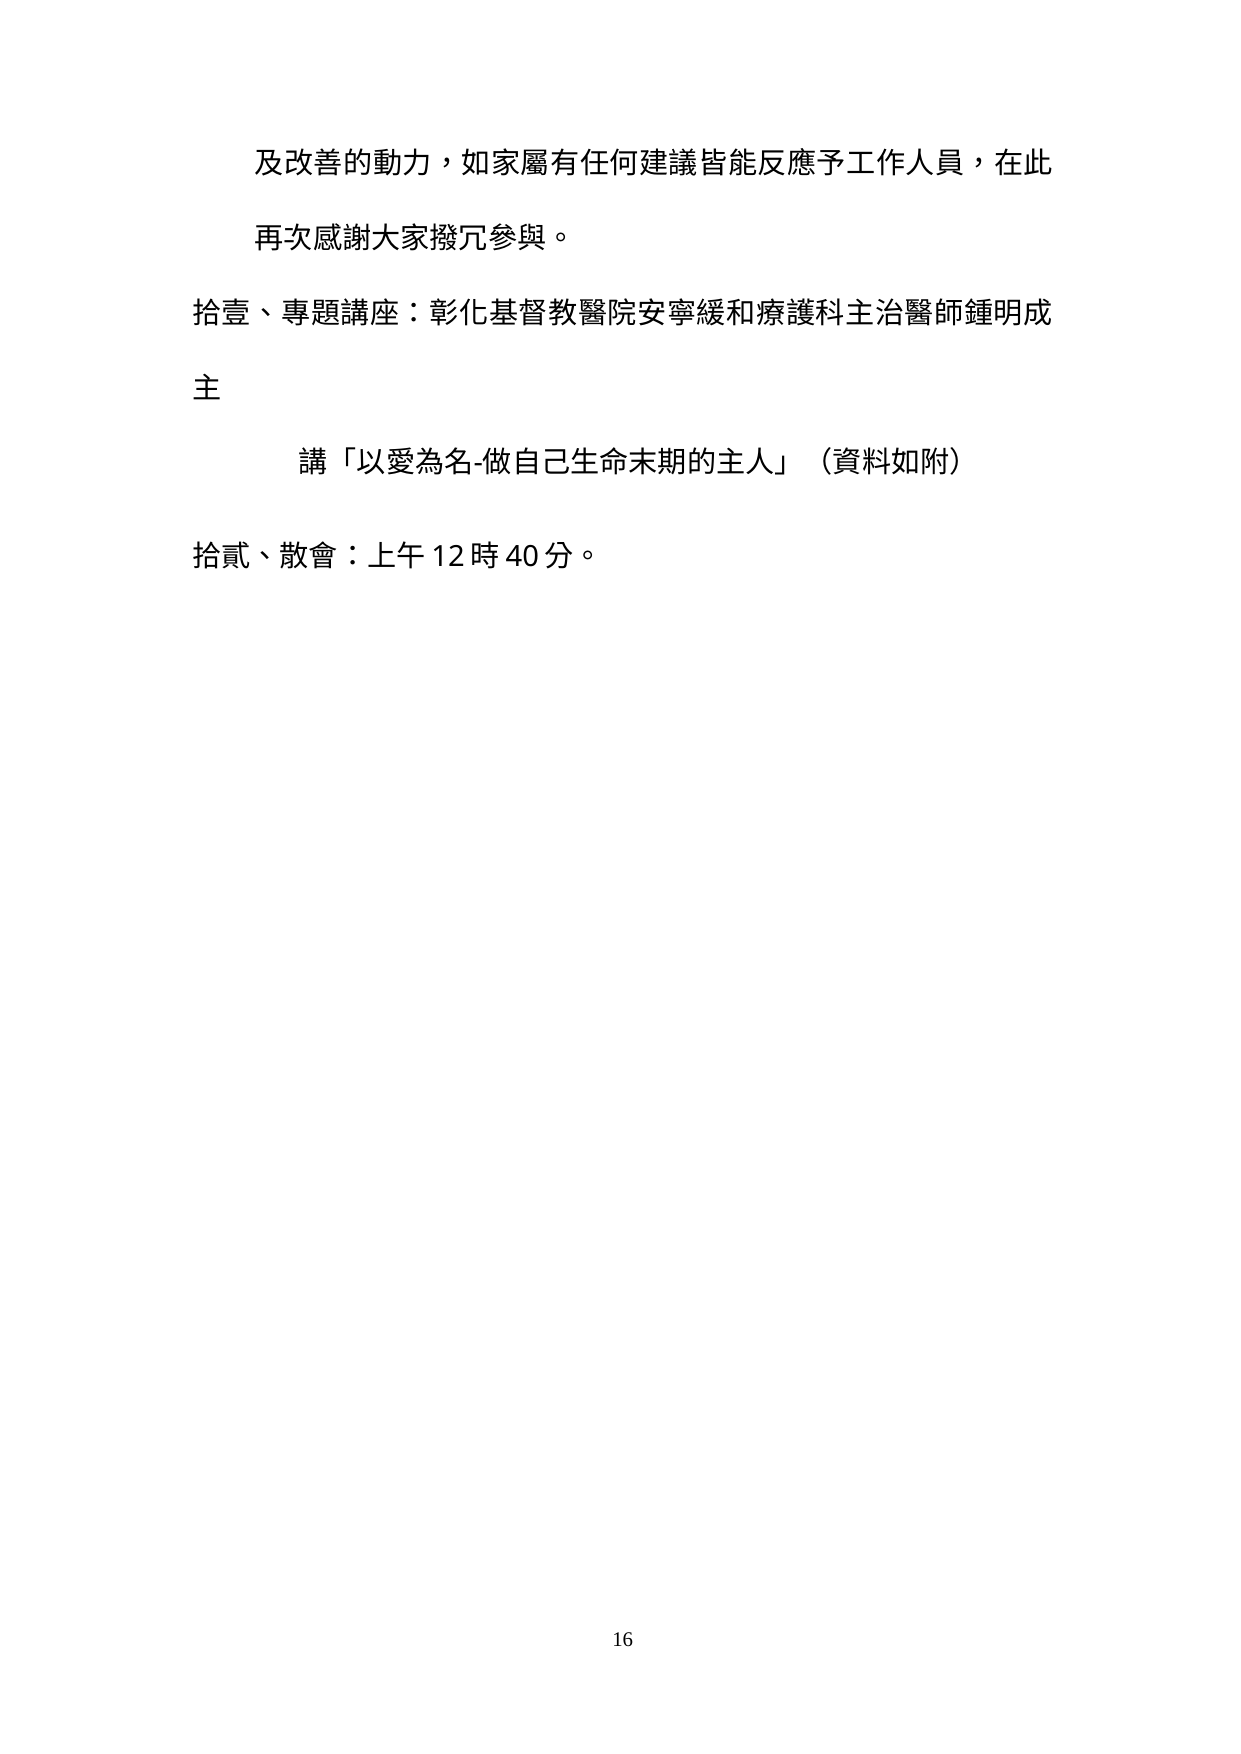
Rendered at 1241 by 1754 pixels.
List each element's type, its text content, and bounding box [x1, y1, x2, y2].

text 講「以愛為名-做自己生命末期的主人」（資料如附） [192, 423, 1053, 498]
text 及改善的動力，如家屬有任何建議皆能反應予工作人員，在此再次感謝大家撥冗參與。 [254, 123, 1053, 273]
text 拾壹、專題講座：彰化基督教醫院安寧緩和療護科主治醫師鍾明成 主 [192, 273, 1053, 423]
text 拾貳、散會：上午12時40分。 [192, 517, 1053, 592]
